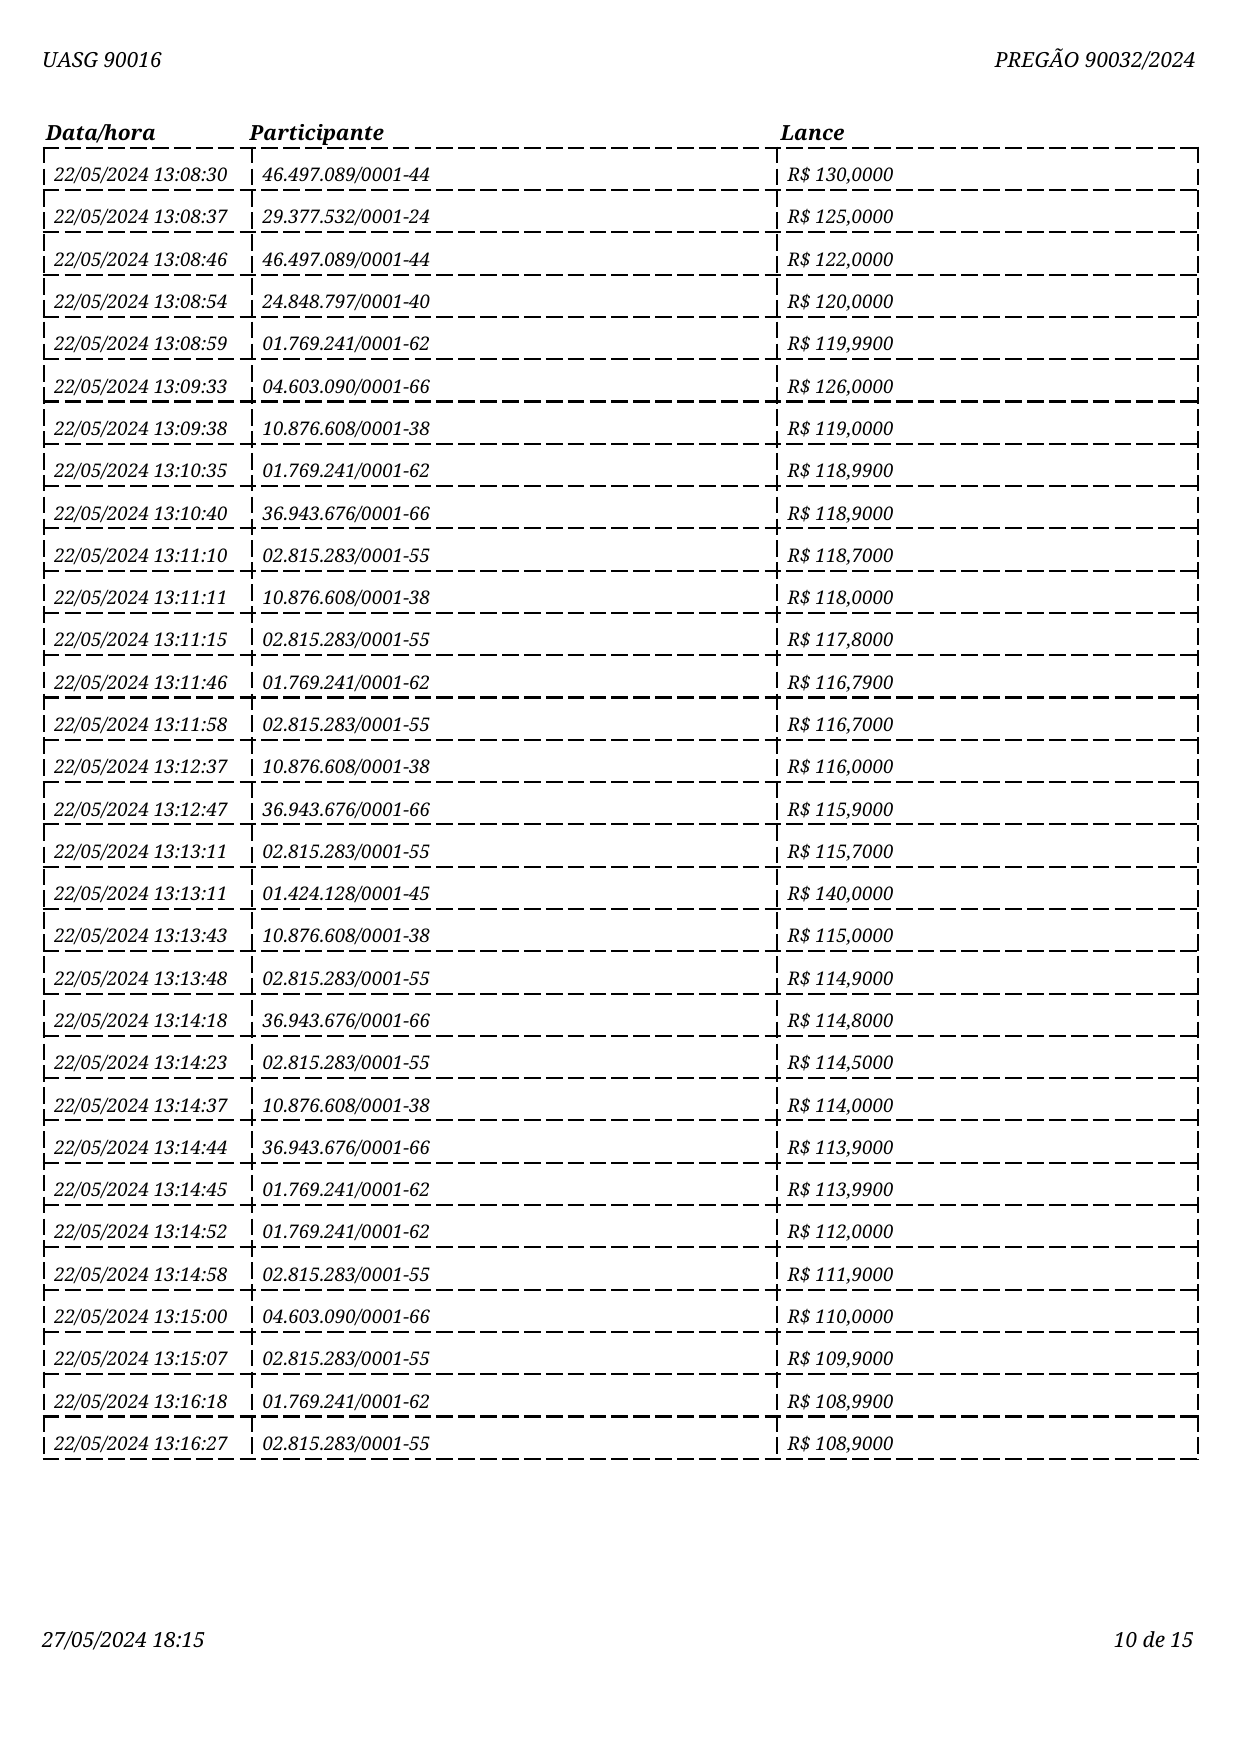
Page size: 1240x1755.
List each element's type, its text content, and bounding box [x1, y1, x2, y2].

table_cell R$ 115,9000 [777, 781, 1198, 823]
table_cell R$ 120,0000 [777, 274, 1198, 316]
table_cell 22/05/2024 13:16:27 [44, 1415, 252, 1458]
table_cell 02.815.283/0001-55 [252, 1246, 777, 1288]
table_cell 01.769.241/0001-62 [252, 654, 777, 696]
table_cell 46.497.089/0001-44 [252, 147, 777, 189]
table_cell R$ 115,0000 [777, 908, 1198, 950]
table_cell R$ 119,9900 [777, 316, 1198, 358]
table_cell 22/05/2024 13:14:23 [44, 1035, 252, 1077]
table_cell 04.603.090/0001-66 [252, 1289, 777, 1331]
table_cell 01.769.241/0001-62 [252, 1204, 777, 1246]
table_cell 04.603.090/0001-66 [252, 358, 777, 400]
table_cell 01.769.241/0001-62 [252, 316, 777, 358]
table_cell R$ 118,9000 [777, 485, 1198, 527]
table_cell R$ 108,9000 [777, 1415, 1198, 1458]
table_cell 36.943.676/0001-66 [252, 1119, 777, 1162]
table_cell R$ 113,9900 [777, 1162, 1198, 1204]
table_cell 22/05/2024 13:15:00 [44, 1289, 252, 1331]
table_cell R$ 116,0000 [777, 739, 1198, 781]
table_cell 22/05/2024 13:14:45 [44, 1162, 252, 1204]
table_cell R$ 116,7900 [777, 654, 1198, 696]
table_cell R$ 111,9000 [777, 1246, 1198, 1288]
table_cell R$ 115,7000 [777, 823, 1198, 866]
table_cell R$ 125,0000 [777, 189, 1198, 231]
table_cell 22/05/2024 13:08:37 [44, 189, 252, 231]
table_cell 10.876.608/0001-38 [252, 570, 777, 612]
table_cell R$ 118,7000 [777, 527, 1198, 569]
table_cell 22/05/2024 13:08:59 [44, 316, 252, 358]
table_cell 02.815.283/0001-55 [252, 950, 777, 992]
table_cell 02.815.283/0001-55 [252, 527, 777, 569]
table_cell 02.815.283/0001-55 [252, 1415, 777, 1458]
table_cell R$ 108,9900 [777, 1373, 1198, 1415]
table_cell 22/05/2024 13:11:46 [44, 654, 252, 696]
table_cell 22/05/2024 13:14:52 [44, 1204, 252, 1246]
table_cell 22/05/2024 13:13:43 [44, 908, 252, 950]
table_cell R$ 130,0000 [777, 147, 1198, 189]
table_cell 46.497.089/0001-44 [252, 231, 777, 273]
table_cell 36.943.676/0001-66 [252, 781, 777, 823]
table_cell 22/05/2024 13:13:48 [44, 950, 252, 992]
table_cell 22/05/2024 13:11:58 [44, 696, 252, 739]
table_cell 22/05/2024 13:09:33 [44, 358, 252, 400]
table_cell R$ 118,0000 [777, 570, 1198, 612]
table_cell R$ 114,5000 [777, 1035, 1198, 1077]
table_cell 22/05/2024 13:08:54 [44, 274, 252, 316]
table_cell 29.377.532/0001-24 [252, 189, 777, 231]
table_cell R$ 118,9900 [777, 443, 1198, 485]
table_cell 22/05/2024 13:08:46 [44, 231, 252, 273]
table_cell R$ 126,0000 [777, 358, 1198, 400]
table_cell 22/05/2024 13:16:18 [44, 1373, 252, 1415]
table_cell 01.424.128/0001-45 [252, 866, 777, 908]
table_cell 22/05/2024 13:14:58 [44, 1246, 252, 1288]
table_cell 22/05/2024 13:14:44 [44, 1119, 252, 1162]
table_cell 22/05/2024 13:13:11 [44, 823, 252, 866]
table_cell R$ 114,0000 [777, 1077, 1198, 1119]
table_cell 22/05/2024 13:13:11 [44, 866, 252, 908]
table_cell R$ 122,0000 [777, 231, 1198, 273]
table_cell R$ 114,9000 [777, 950, 1198, 992]
table_cell 22/05/2024 13:12:37 [44, 739, 252, 781]
table_cell R$ 109,9000 [777, 1331, 1198, 1373]
table_cell R$ 112,0000 [777, 1204, 1198, 1246]
table_cell 22/05/2024 13:08:30 [44, 147, 252, 189]
table_cell 22/05/2024 13:10:35 [44, 443, 252, 485]
table_cell 22/05/2024 13:15:07 [44, 1331, 252, 1373]
table_cell R$ 140,0000 [777, 866, 1198, 908]
table_cell R$ 119,0000 [777, 400, 1198, 443]
table_cell R$ 113,9000 [777, 1119, 1198, 1162]
table_cell R$ 114,8000 [777, 993, 1198, 1035]
table_cell 02.815.283/0001-55 [252, 823, 777, 866]
table_cell 22/05/2024 13:11:15 [44, 612, 252, 654]
table_cell 10.876.608/0001-38 [252, 739, 777, 781]
table_cell R$ 117,8000 [777, 612, 1198, 654]
table_cell R$ 110,0000 [777, 1289, 1198, 1331]
table_cell 01.769.241/0001-62 [252, 443, 777, 485]
table_cell 10.876.608/0001-38 [252, 400, 777, 443]
table_cell 02.815.283/0001-55 [252, 1331, 777, 1373]
table_cell 24.848.797/0001-40 [252, 274, 777, 316]
table_cell 22/05/2024 13:10:40 [44, 485, 252, 527]
table_cell 01.769.241/0001-62 [252, 1373, 777, 1415]
table_cell 22/05/2024 13:14:37 [44, 1077, 252, 1119]
table_cell 36.943.676/0001-66 [252, 485, 777, 527]
table_cell 22/05/2024 13:12:47 [44, 781, 252, 823]
table_cell 02.815.283/0001-55 [252, 696, 777, 739]
table_cell 01.769.241/0001-62 [252, 1162, 777, 1204]
table_cell 22/05/2024 13:14:18 [44, 993, 252, 1035]
table_cell 22/05/2024 13:11:10 [44, 527, 252, 569]
table_cell 36.943.676/0001-66 [252, 993, 777, 1035]
table_cell 22/05/2024 13:09:38 [44, 400, 252, 443]
table_cell 02.815.283/0001-55 [252, 612, 777, 654]
table_cell 10.876.608/0001-38 [252, 908, 777, 950]
table_cell R$ 116,7000 [777, 696, 1198, 739]
table_cell 02.815.283/0001-55 [252, 1035, 777, 1077]
table_cell 22/05/2024 13:11:11 [44, 570, 252, 612]
table_cell 10.876.608/0001-38 [252, 1077, 777, 1119]
